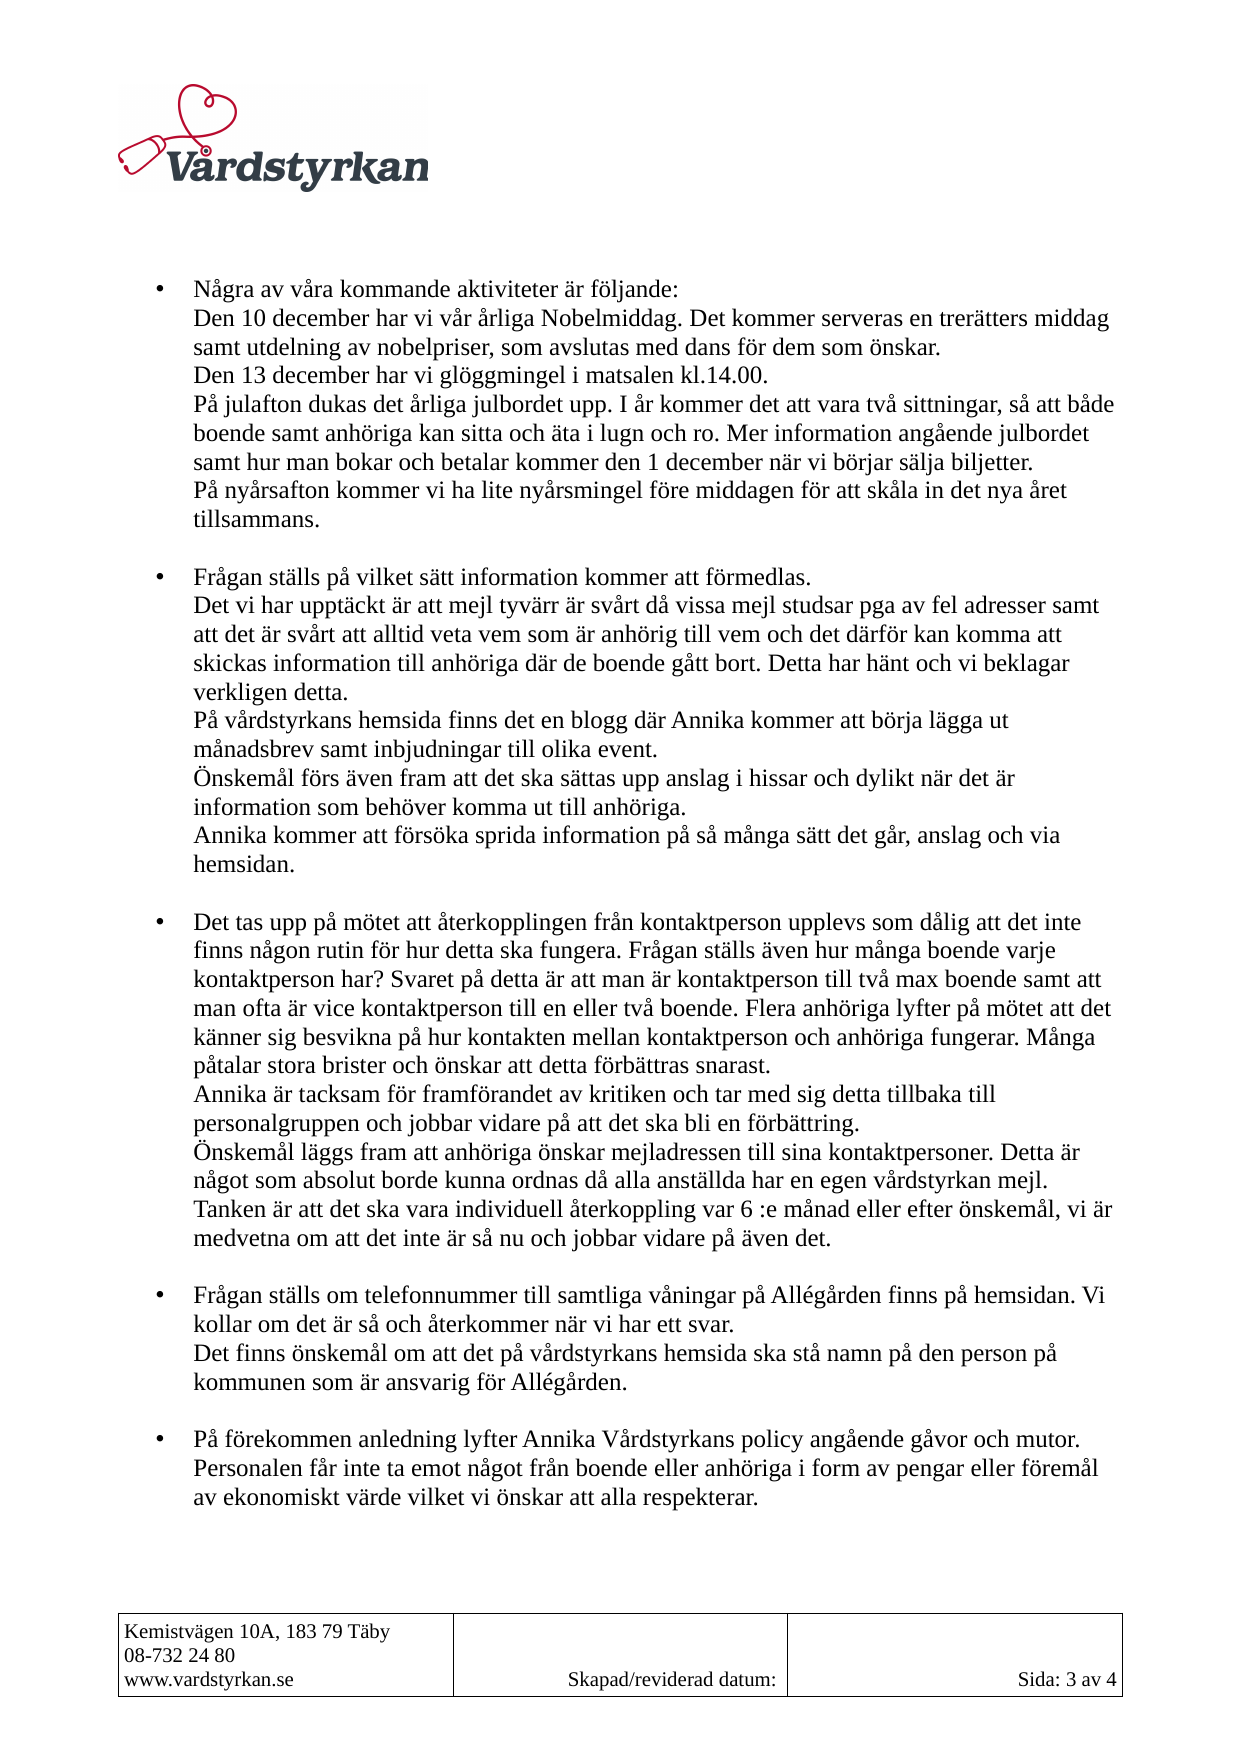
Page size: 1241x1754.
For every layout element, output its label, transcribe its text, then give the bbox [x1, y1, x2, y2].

list Annika kommer att försöka sprida information på så många sätt det går, anslag och via hemsidan. [156, 820, 1122, 878]
list Den 13 december har vi glöggmingel i matsalen kl.14.00. [156, 360, 1122, 389]
list På förekommen anledning lyfter Annika Vårdstyrkans policy angående gåvor och mutor. Personalen får inte ta emot något från boende eller anhöriga i form av pengar eller föremål av ekonomiskt värde vilket vi önskar att alla respekterar. [156, 1424, 1122, 1510]
list På vårdstyrkans hemsida finns det en blogg där Annika kommer att börja lägga ut månadsbrev samt inbjudningar till olika event. [156, 705, 1122, 763]
list Frågan ställs på vilket sätt information kommer att förmedlas. [156, 562, 1122, 590]
picture [118, 84, 428, 192]
list Det finns önskemål om att det på vårdstyrkans hemsida ska stå namn på den person på kommunen som är ansvarig för Allégården. [156, 1338, 1122, 1395]
list Det vi har upptäckt är att mejl tyvärr är svårt då vissa mejl studsar pga av fel adresser samt att det är svårt att alltid veta vem som är anhörig till vem och det därför kan komma att skickas information till anhöriga där de boende gått bort. Detta har hänt och vi beklagar verkligen detta. [156, 590, 1122, 705]
list Tanken är att det ska vara individuell återkoppling var 6 :e månad eller efter önskemål, vi är medvetna om att det inte är så nu och jobbar vidare på även det. [156, 1194, 1122, 1252]
list Några av våra kommande aktiviteter är följande: [156, 274, 1122, 303]
list Önskemål förs även fram att det ska sättas upp anslag i hissar och dylikt när det är information som behöver komma ut till anhöriga. [156, 763, 1122, 820]
list Den 10 december har vi vår årliga Nobelmiddag. Det kommer serveras en trerätters middag samt utdelning av nobelpriser, som avslutas med dans för dem som önskar. [156, 303, 1122, 360]
list Önskemål läggs fram att anhöriga önskar mejladressen till sina kontaktpersoner. Detta är något som absolut borde kunna ordnas då alla anställda har en egen vårdstyrkan mejl. [156, 1137, 1122, 1194]
list Frågan ställs om telefonnummer till samtliga våningar på Allégården finns på hemsidan. Vi kollar om det är så och återkommer när vi har ett svar. [156, 1280, 1122, 1338]
list På julafton dukas det årliga julbordet upp. I år kommer det att vara två sittningar, så att både boende samt anhöriga kan sitta och äta i lugn och ro. Mer information angående julbordet samt hur man bokar och betalar kommer den 1 december när vi börjar sälja biljetter. [156, 389, 1122, 475]
list På nyårsafton kommer vi ha lite nyårsmingel före middagen för att skåla in det nya året tillsammans. [156, 475, 1122, 533]
list Annika är tacksam för framförandet av kritiken och tar med sig detta tillbaka till personalgruppen och jobbar vidare på att det ska bli en förbättring. [156, 1079, 1122, 1137]
list Det tas upp på mötet att återkopplingen från kontaktperson upplevs som dålig att det inte finns någon rutin för hur detta ska fungera. Frågan ställs även hur många boende varje kontaktperson har? Svaret på detta är att man är kontaktperson till två max boende samt att man ofta är vice kontaktperson till en eller två boende. Flera anhöriga lyfter på mötet att det känner sig besvikna på hur kontakten mellan kontaktperson och anhöriga fungerar. Många påtalar stora brister och önskar att detta förbättras snarast. [156, 907, 1122, 1079]
